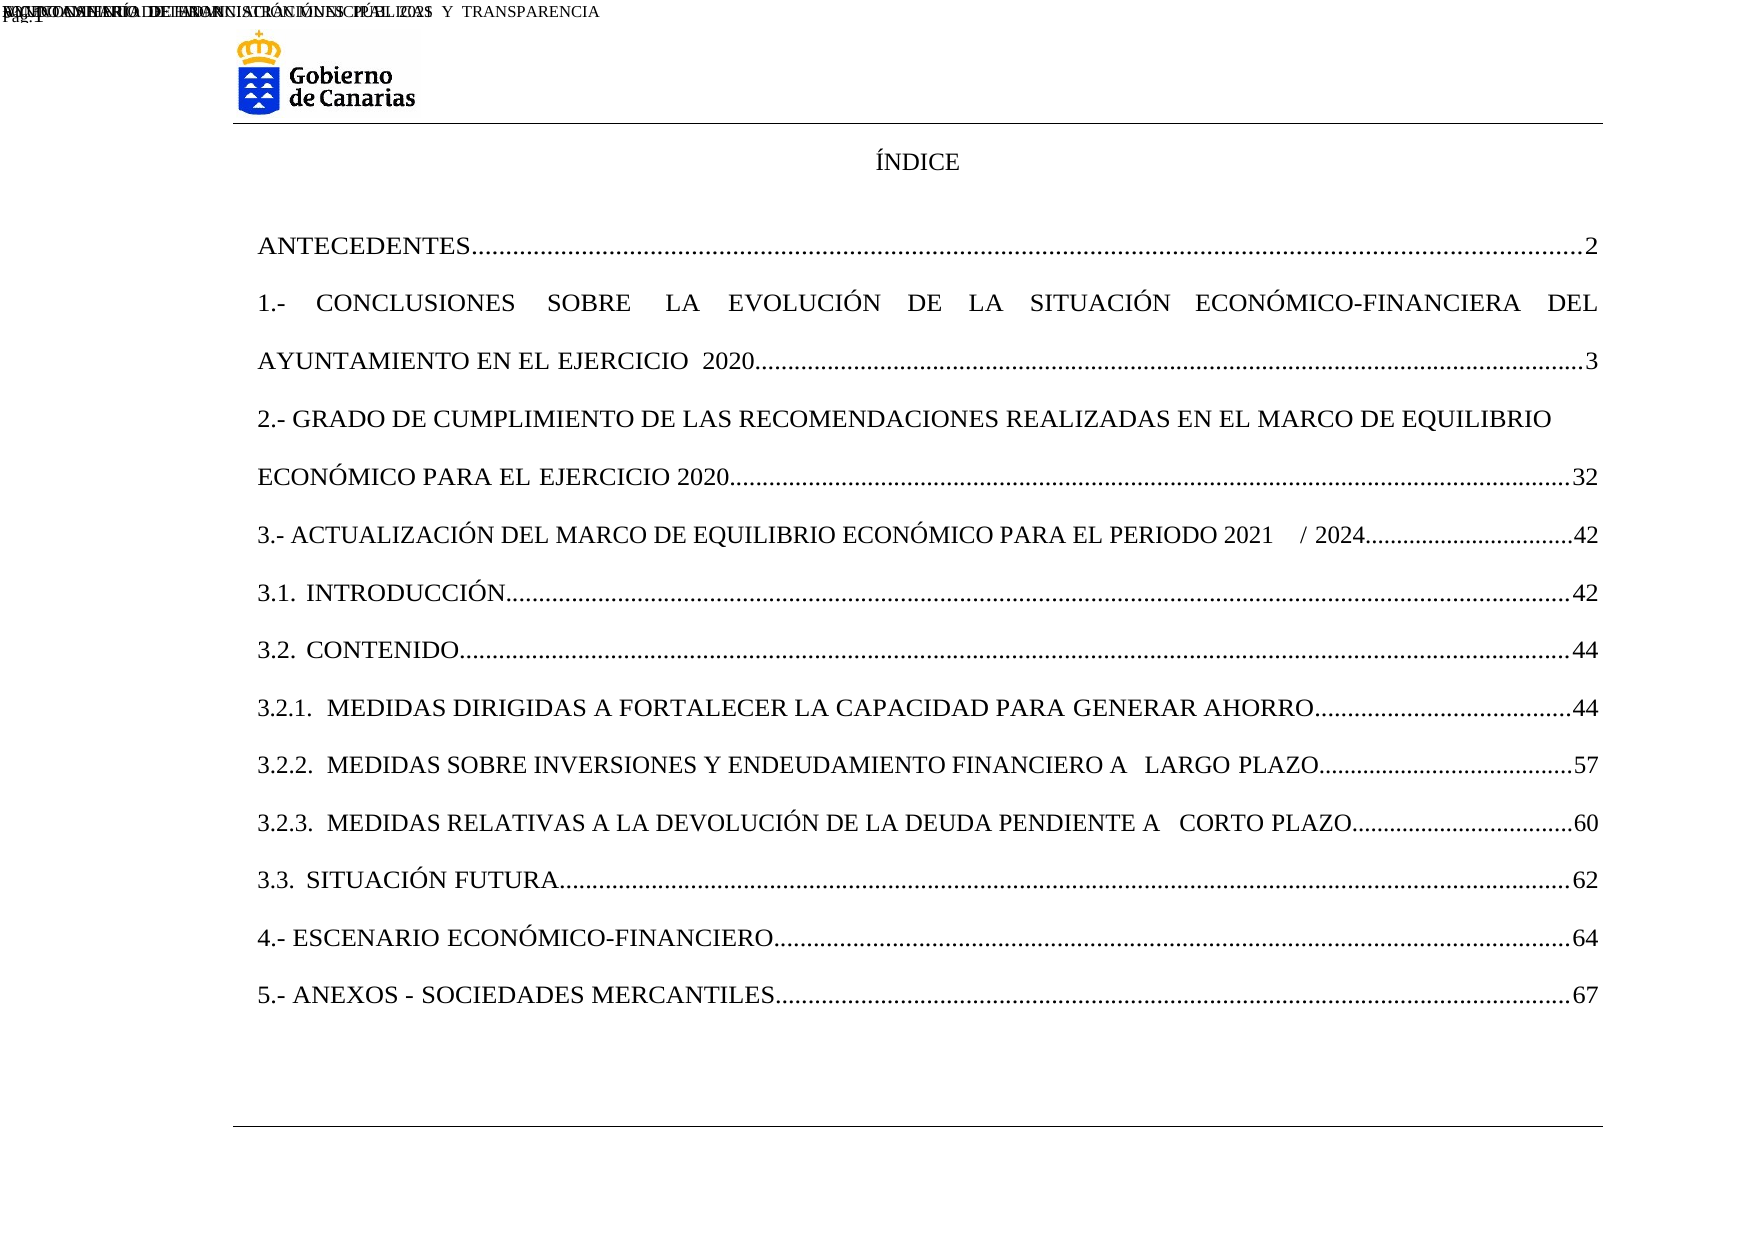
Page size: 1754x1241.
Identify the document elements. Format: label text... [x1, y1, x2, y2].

list MEDIDAS DIRIGIDAS A FORTALECER LA CAPACIDAD PARA GENERAR AHORRO 44 [257, 693, 1614, 722]
text 3.- ACTUALIZACIÓN DEL MARCO DE EQUILIBRIO ECONÓMICO PARA EL PERIODO 2021 / 2024 42 [257, 521, 1614, 549]
picture [236, 29, 422, 118]
list CONTENIDO 44 [257, 636, 1614, 664]
text ÍNDICE [875, 147, 1614, 176]
list INTRODUCCIÓN 42 [257, 578, 1614, 607]
list SITUACIÓN FUTURA 62 [257, 866, 1614, 894]
text ANTECEDENTES 2 [257, 231, 1614, 260]
list MEDIDAS SOBRE INVERSIONES Y ENDEUDAMIENTO FINANCIERO A LARGO PLAZO 57 [257, 751, 1614, 779]
text 5.- ANEXOS - SOCIEDADES MERCANTILES 67 [257, 981, 1614, 1009]
list MEDIDAS RELATIVAS A LA DEVOLUCIÓN DE LA DEUDA PENDIENTE A CORTO PLAZO 60 [257, 808, 1614, 837]
text 1.- CONCLUSIONES SOBRE LA EVOLUCIÓN DE LA SITUACIÓN ECONÓMICO-FINANCIERA DEL AYUNTAMIENTO EN EL EJERCICIO 2020 3 [257, 288, 1599, 375]
text 2.- GRADO DE CUMPLIMIENTO DE LAS RECOMENDACIONES REALIZADAS EN EL MARCO DE EQUILIBRIO ECONÓMICO PARA EL EJERCICIO 2020 32 [257, 404, 1600, 491]
text 4.- ESCENARIO ECONÓMICO-FINANCIERO 64 [257, 923, 1614, 952]
